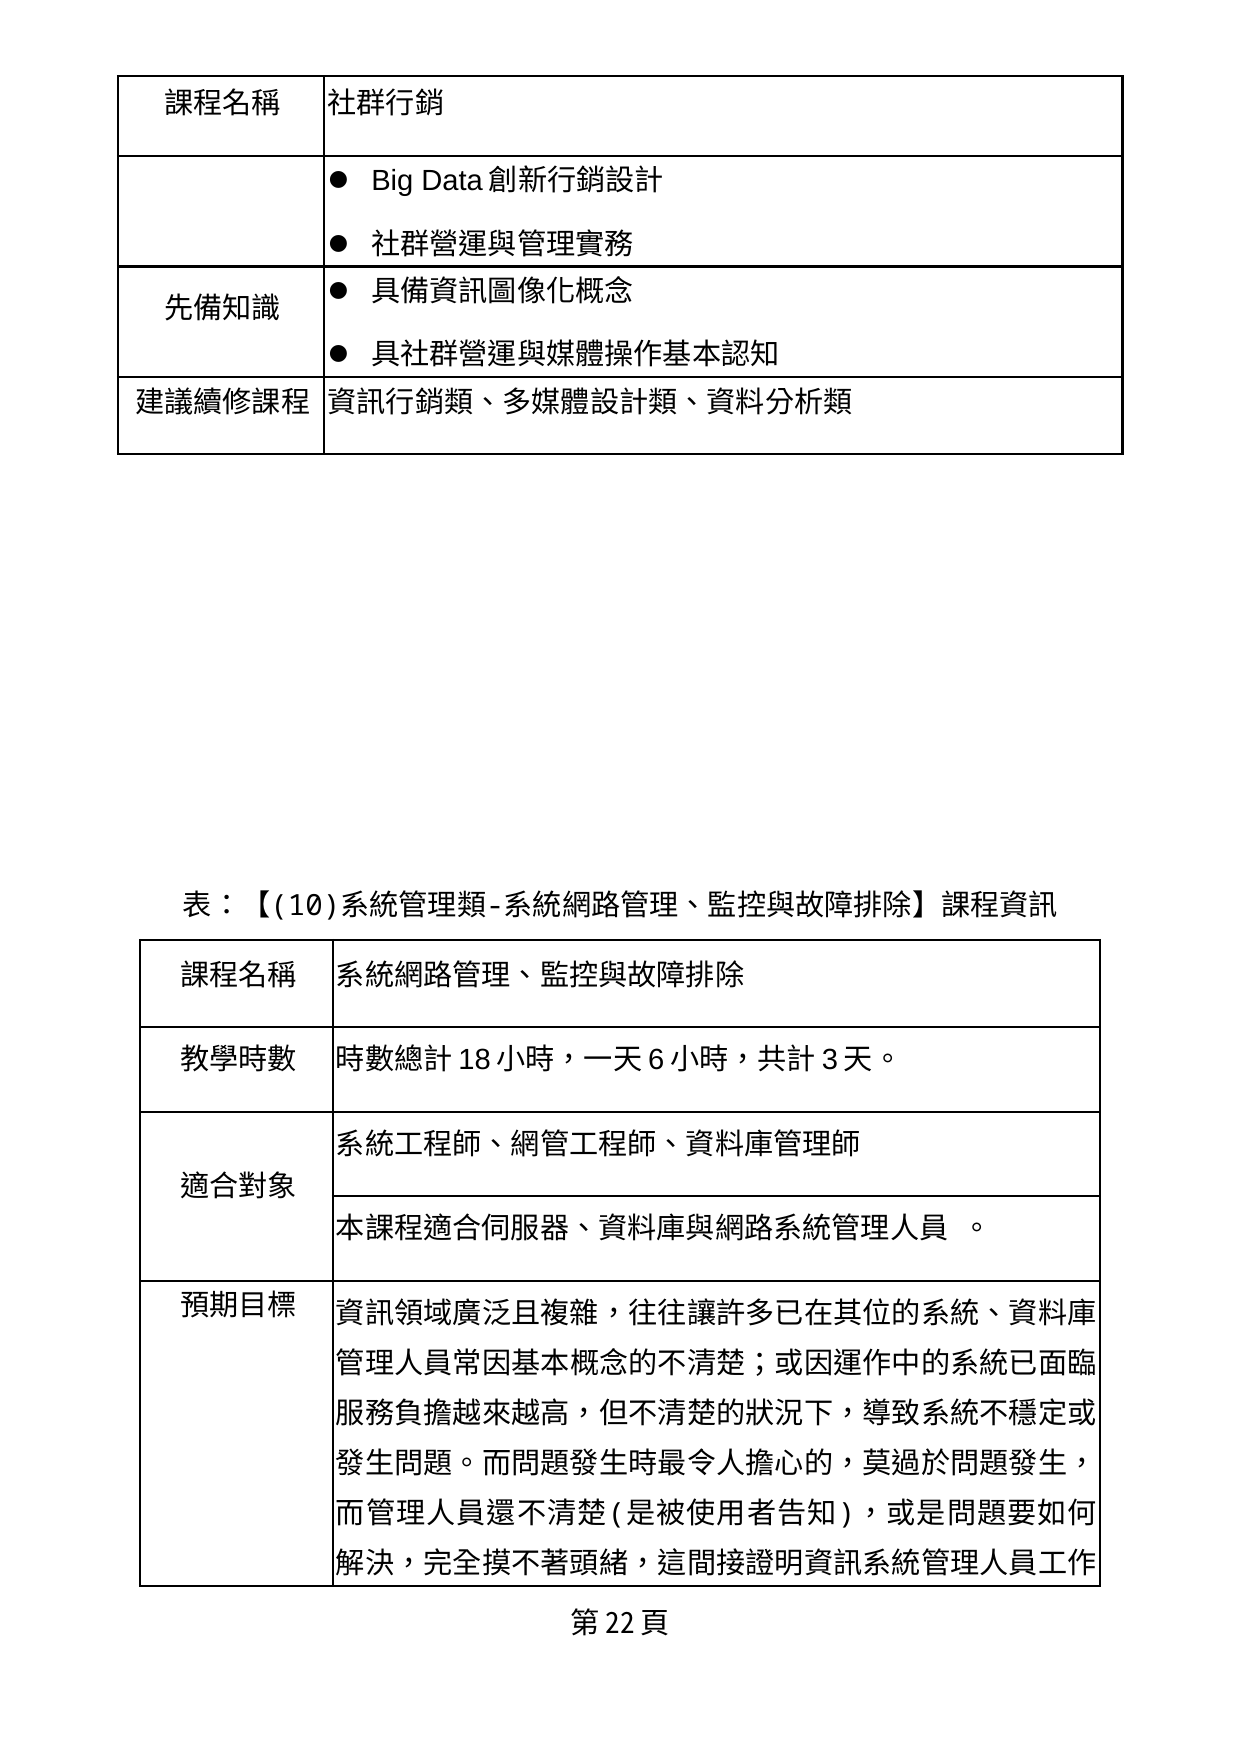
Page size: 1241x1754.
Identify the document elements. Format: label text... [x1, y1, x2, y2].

table_cell 預期目標 [141, 1282, 332, 1584]
table_cell 資訊領域廣泛且複雜，往往讓許多已在其位的系統、資料庫管理人員常因基本概念的不清楚；或因運作中的系統已面臨服務負擔越來越高，但不清楚的狀況下，導致系統不穩定或發生問題。而問題發生時最令人擔心的，莫過於問題發生，而管理人員還不清楚(是被使用者告知)，或是問題要如何解決，完全摸不著頭緒，這間接證明資訊系統管理人員工作 [334, 1282, 1099, 1584]
text 表：【(10)系統管理類-系統網路管理、監控與故障排除】課程資訊 [118, 872, 1122, 924]
table_cell 時數總計18小時，一天6小時，共計3天。 [334, 1028, 1099, 1111]
table_cell 本課程適合伺服器、資料庫與網路系統管理人員 。 [334, 1197, 1099, 1279]
table_header 社群行銷 [325, 77, 1121, 155]
table_cell l 具備資訊圖像化概念 l 具社群營運與媒體操作基本認知 [325, 268, 1121, 376]
table_header 課程名稱 [141, 941, 332, 1026]
table_cell 適合對象 [141, 1113, 332, 1279]
table_cell 先備知識 [119, 268, 323, 376]
table_header 課程名稱 [119, 77, 323, 155]
table_cell 教學時數 [141, 1028, 332, 1111]
table_cell [119, 157, 323, 265]
table_cell 建議續修課程 [119, 378, 323, 453]
table_cell l Big Data創新行銷設計 l 社群營運與管理實務 [325, 157, 1121, 265]
table_cell 系統工程師、網管工程師、資料庫管理師 [334, 1113, 1099, 1195]
table_cell 資訊行銷類、多媒體設計類、資料分析類 [325, 378, 1121, 453]
table_header 系統網路管理、監控與故障排除 [334, 941, 1099, 1026]
